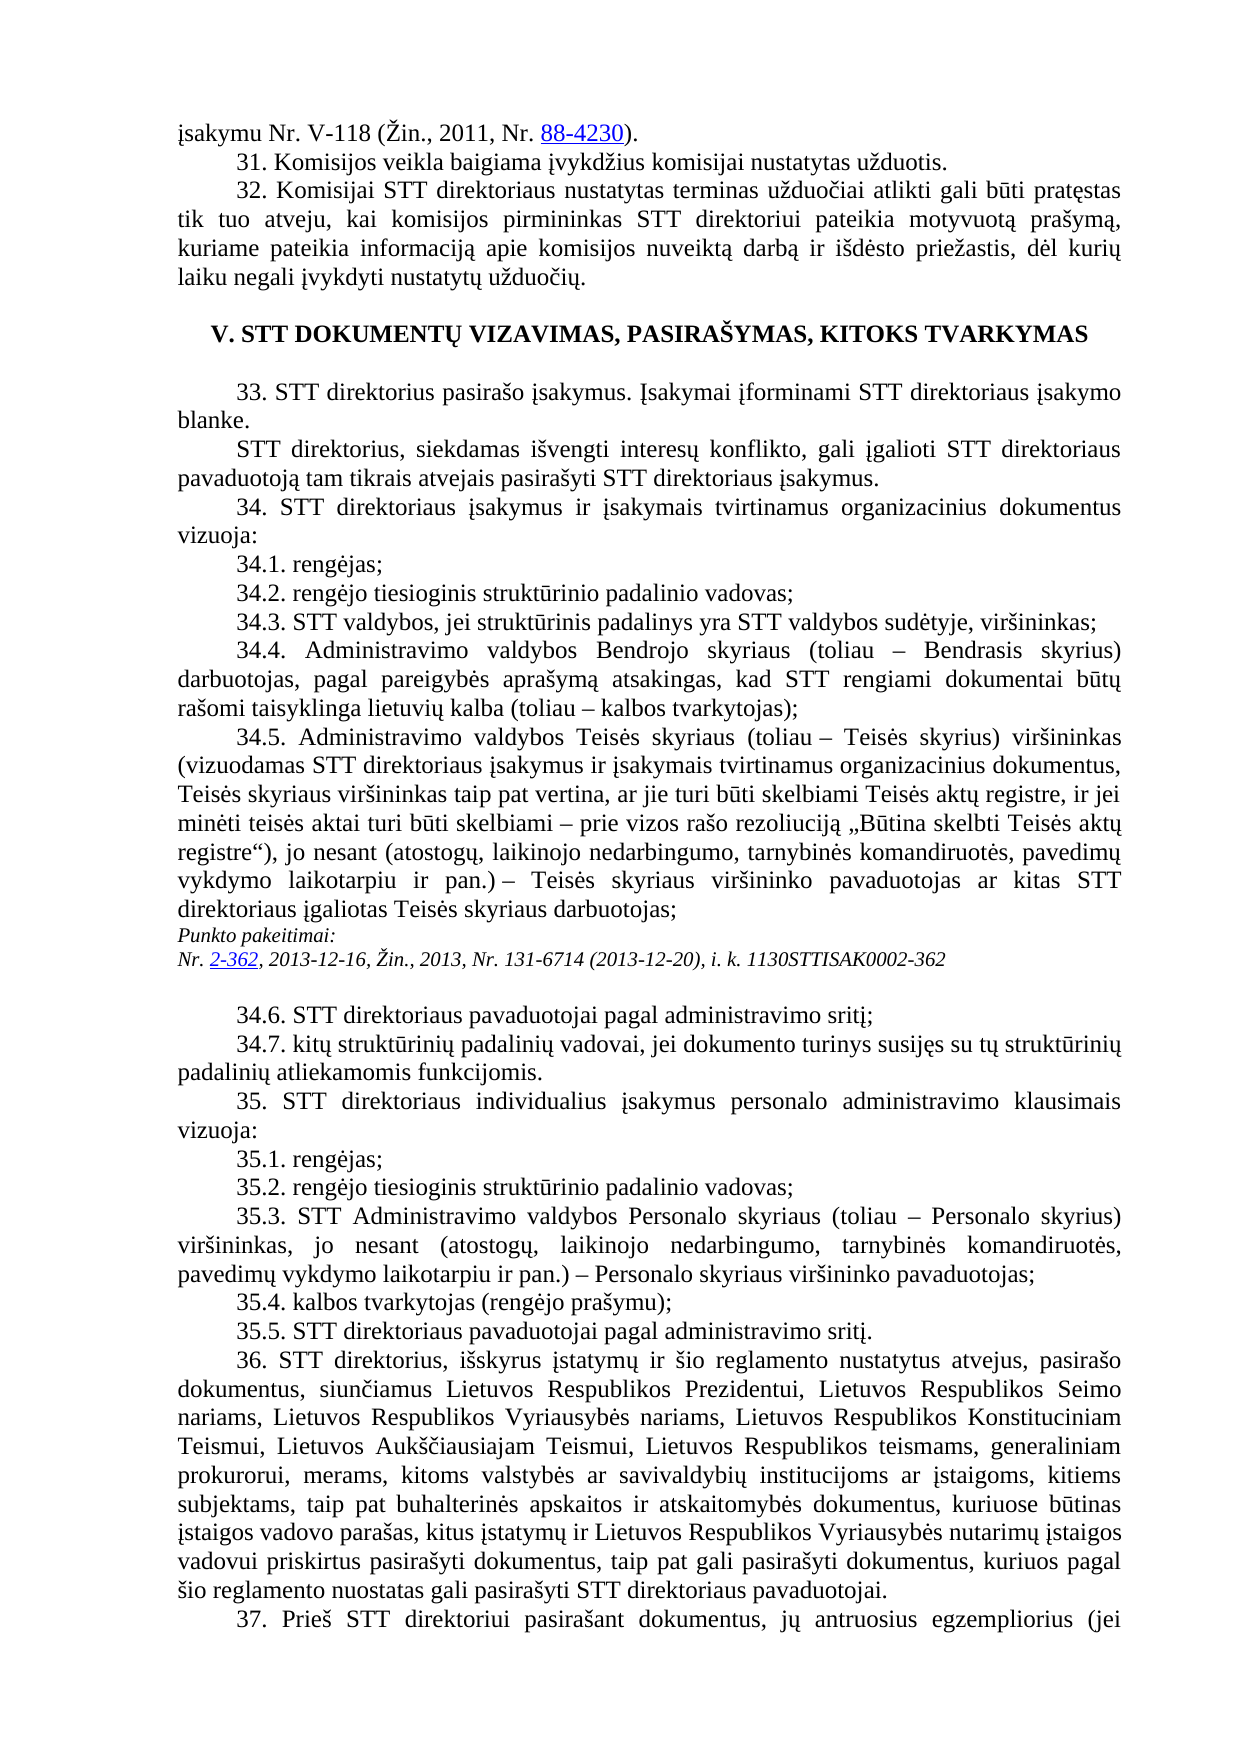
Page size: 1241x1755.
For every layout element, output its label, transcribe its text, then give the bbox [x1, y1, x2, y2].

text Nr. 2-362, 2013-12-16, Žin., 2013, Nr. 131-6714 (2013-12-20), i. k. 1130STTISAK0002-362 [177, 947, 1122, 971]
text 35.3. STT Administravimo valdybos Personalo skyriaus (toliau – Personalo skyrius) viršininkas, jo nesant (atostogų, laikinojo nedarbingumo, tarnybinės komandiruotės, pavedimų vykdymo laikotarpiu ir pan.) – Personalo skyriaus viršininko pavaduotojas; [177, 1201, 1122, 1287]
text 37. Prieš STT direktoriui pasirašant dokumentus, jų antruosius egzempliorius (jei [177, 1604, 1122, 1632]
text įsakymu Nr. V-118 (Žin., 2011, Nr. 88-4230). [177, 118, 1122, 147]
text 32. Komisijai STT direktoriaus nustatytas terminas užduočiai atlikti gali būti pratęstas tik tuo atveju, kai komisijos pirmininkas STT direktoriui pateikia motyvuotą prašymą, kuriame pateikia informaciją apie komisijos nuveiktą darbą ir išdėsto priežastis, dėl kurių laiku negali įvykdyti nustatytų užduočių. [177, 176, 1122, 291]
text Punkto pakeitimai: [177, 923, 1122, 947]
text 34.3. STT valdybos, jei struktūrinis padalinys yra STT valdybos sudėtyje, viršininkas; [177, 607, 1122, 636]
text 36. STT direktorius, išskyrus įstatymų ir šio reglamento nustatytus atvejus, pasirašo dokumentus, siunčiamus Lietuvos Respublikos Prezidentui, Lietuvos Respublikos Seimo nariams, Lietuvos Respublikos Vyriausybės nariams, Lietuvos Respublikos Konstituciniam Teismui, Lietuvos Aukščiausiajam Teismui, Lietuvos Respublikos teismams, generaliniam prokurorui, merams, kitoms valstybės ar savivaldybių institucijoms ar įstaigoms, kitiems subjektams, taip pat buhalterinės apskaitos ir atskaitomybės dokumentus, kuriuose būtinas įstaigos vadovo parašas, kitus įstatymų ir Lietuvos Respublikos Vyriausybės nutarimų įstaigos vadovui priskirtus pasirašyti dokumentus, taip pat gali pasirašyti dokumentus, kuriuos pagal šio reglamento nuostatas gali pasirašyti STT direktoriaus pavaduotojai. [177, 1345, 1122, 1604]
text 35.5. STT direktoriaus pavaduotojai pagal administravimo sritį. [177, 1316, 1122, 1345]
text 33. STT direktorius pasirašo įsakymus. Įsakymai įforminami STT direktoriaus įsakymo blanke. [177, 377, 1122, 434]
text 34.7. kitų struktūrinių padalinių vadovai, jei dokumento turinys susijęs su tų struktūrinių padalinių atliekamomis funkcijomis. [177, 1029, 1122, 1086]
text 35.1. rengėjas; [177, 1144, 1122, 1172]
text STT direktorius, siekdamas išvengti interesų konflikto, gali įgalioti STT direktoriaus pavaduotoją tam tikrais atvejais pasirašyti STT direktoriaus įsakymus. [177, 434, 1122, 492]
text 34. STT direktoriaus įsakymus ir įsakymais tvirtinamus organizacinius dokumentus vizuoja: [177, 492, 1122, 549]
text 34.5. Administravimo valdybos Teisės skyriaus (toliau – Teisės skyrius) viršininkas (vizuodamas STT direktoriaus įsakymus ir įsakymais tvirtinamus organizacinius dokumentus, Teisės skyriaus viršininkas taip pat vertina, ar jie turi būti skelbiami Teisės aktų registre, ir jei minėti teisės aktai turi būti skelbiami – prie vizos rašo rezoliuciją „Būtina skelbti Teisės aktų registre“), jo nesant (atostogų, laikinojo nedarbingumo, tarnybinės komandiruotės, pavedimų vykdymo laikotarpiu ir pan.) – Teisės skyriaus viršininko pavaduotojas ar kitas STT direktoriaus įgaliotas Teisės skyriaus darbuotojas; [177, 722, 1122, 923]
text 35. STT direktoriaus individualius įsakymus personalo administravimo klausimais vizuoja: [177, 1086, 1122, 1144]
text 31. Komisijos veikla baigiama įvykdžius komisijai nustatytas užduotis. [177, 147, 1122, 176]
text 35.2. rengėjo tiesioginis struktūrinio padalinio vadovas; [177, 1172, 1122, 1201]
text 34.1. rengėjas; [177, 549, 1122, 578]
text 35.4. kalbos tvarkytojas (rengėjo prašymu); [177, 1287, 1122, 1316]
text V. STT DOKUMENTŲ VIZAVIMAS, PASIRAŠYMAS, KITOKS TVARKYMAS [177, 319, 1122, 348]
text 34.6. STT direktoriaus pavaduotojai pagal administravimo sritį; [177, 1000, 1122, 1029]
text 34.4. Administravimo valdybos Bendrojo skyriaus (toliau – Bendrasis skyrius) darbuotojas, pagal pareigybės aprašymą atsakingas, kad STT rengiami dokumentai būtų rašomi taisyklinga lietuvių kalba (toliau – kalbos tvarkytojas); [177, 636, 1122, 722]
text 34.2. rengėjo tiesioginis struktūrinio padalinio vadovas; [177, 578, 1122, 607]
